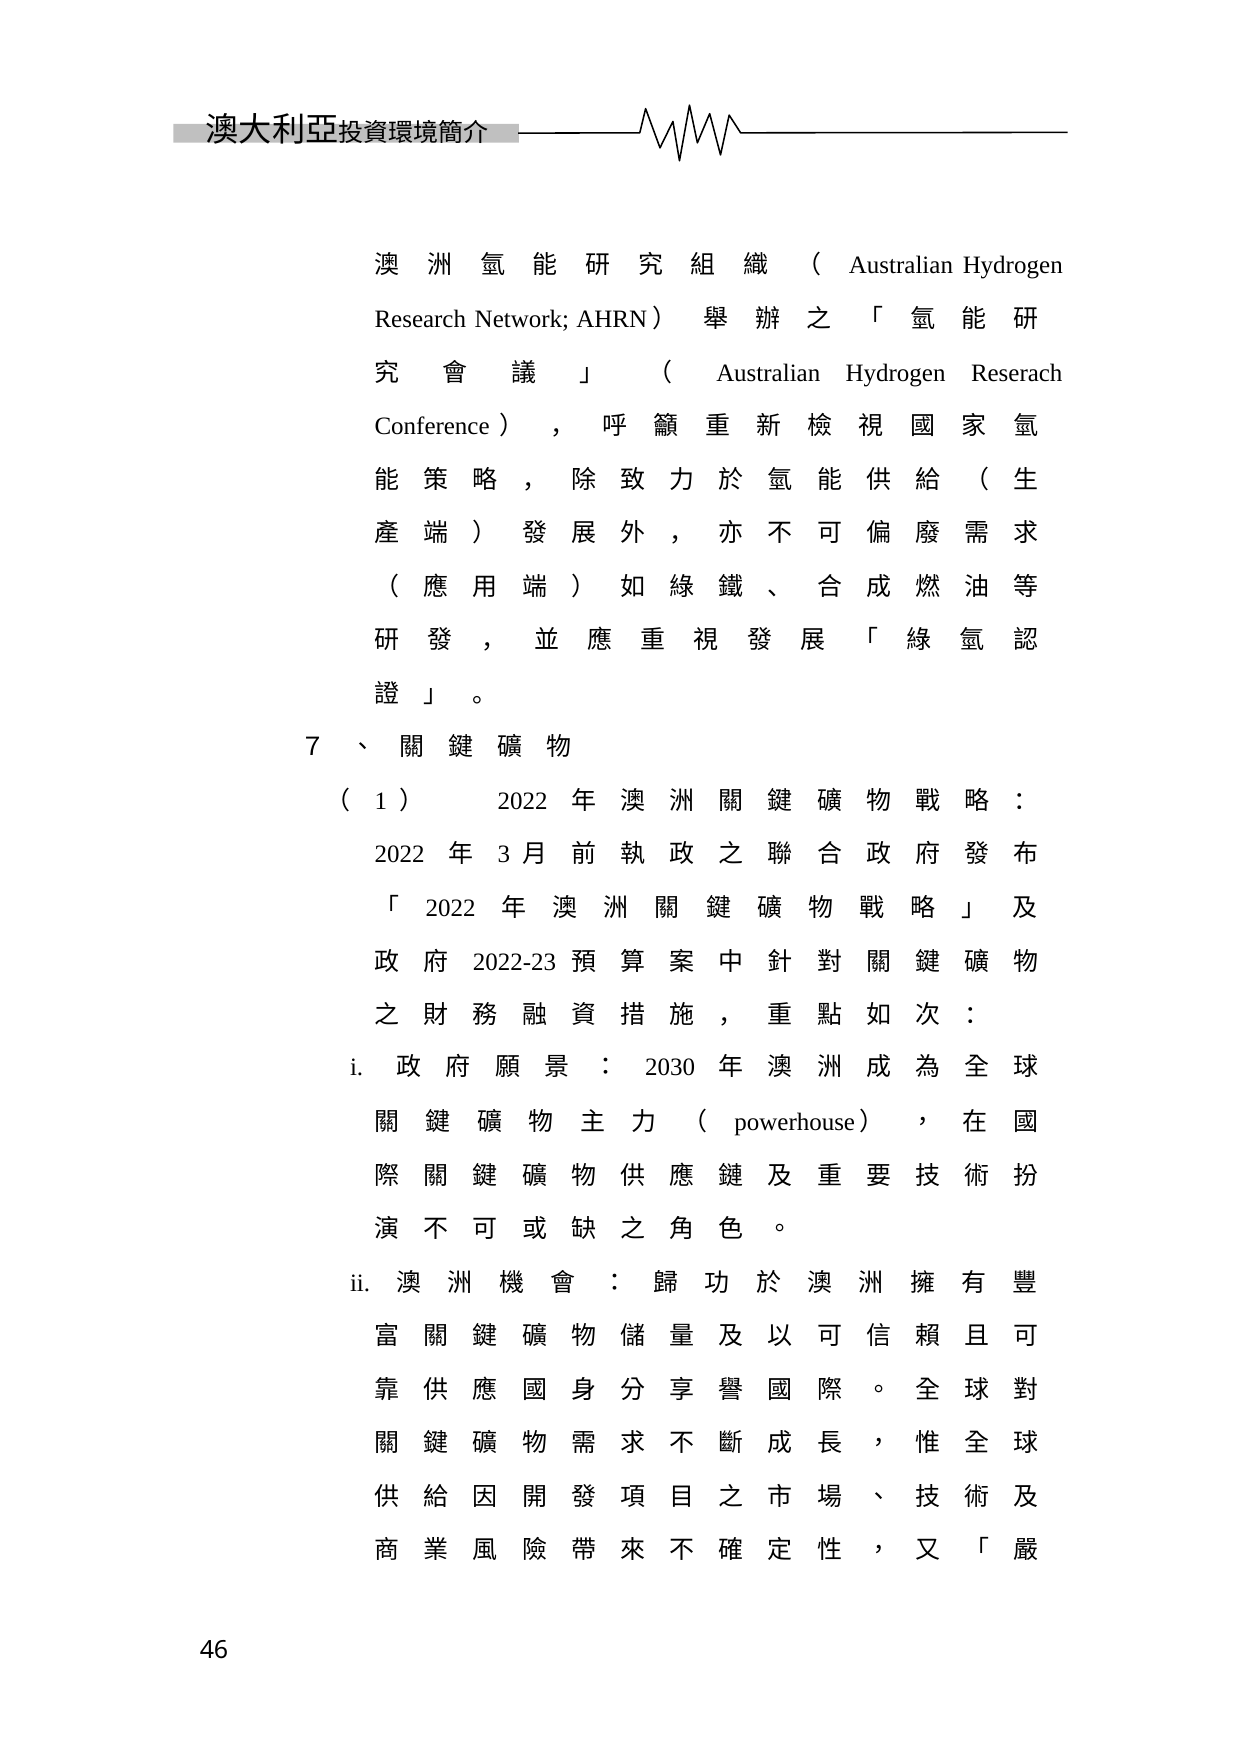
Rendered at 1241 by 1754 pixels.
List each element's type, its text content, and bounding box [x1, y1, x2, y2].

subtitle ７、關鍵礦物 [276, 718, 1063, 772]
text ii. 澳洲機會：歸功於澳洲擁有豐富關鍵礦物儲量及以可信賴且可靠供應國身分享譽國際。全球對關鍵礦物需求不斷成長，惟全球供給因開發項目之市場、技術及商業風險帶來不確定性，又「嚴 [325, 1253, 1063, 1575]
text i. 政府願景：2030年澳洲成為全球關鍵礦物主力（powerhouse），在國際關鍵礦物供應鏈及重要技術扮演不可或缺之角色。 [325, 1039, 1063, 1253]
text 澳洲氫能研究組織（Australian Hydrogen Research Network; AHRN）舉辦之「氫能研究會議」（Australian Hydrogen Reserach Conference），呼籲重新檢視國家氫能策略，除致力於氫能供給（生產端）發展外，亦不可偏廢需求（應用端）如綠鐵、合成燃油等研發，並應重視發展「綠氫認證」。 [301, 236, 1063, 718]
text （1） 2022年澳洲關鍵礦物戰略：2022年3月前執政之聯合政府發布「2022年澳洲關鍵礦物戰略」及政府2022-23預算案中針對關鍵礦物之財務融資措施，重點如次： [301, 772, 1063, 1039]
